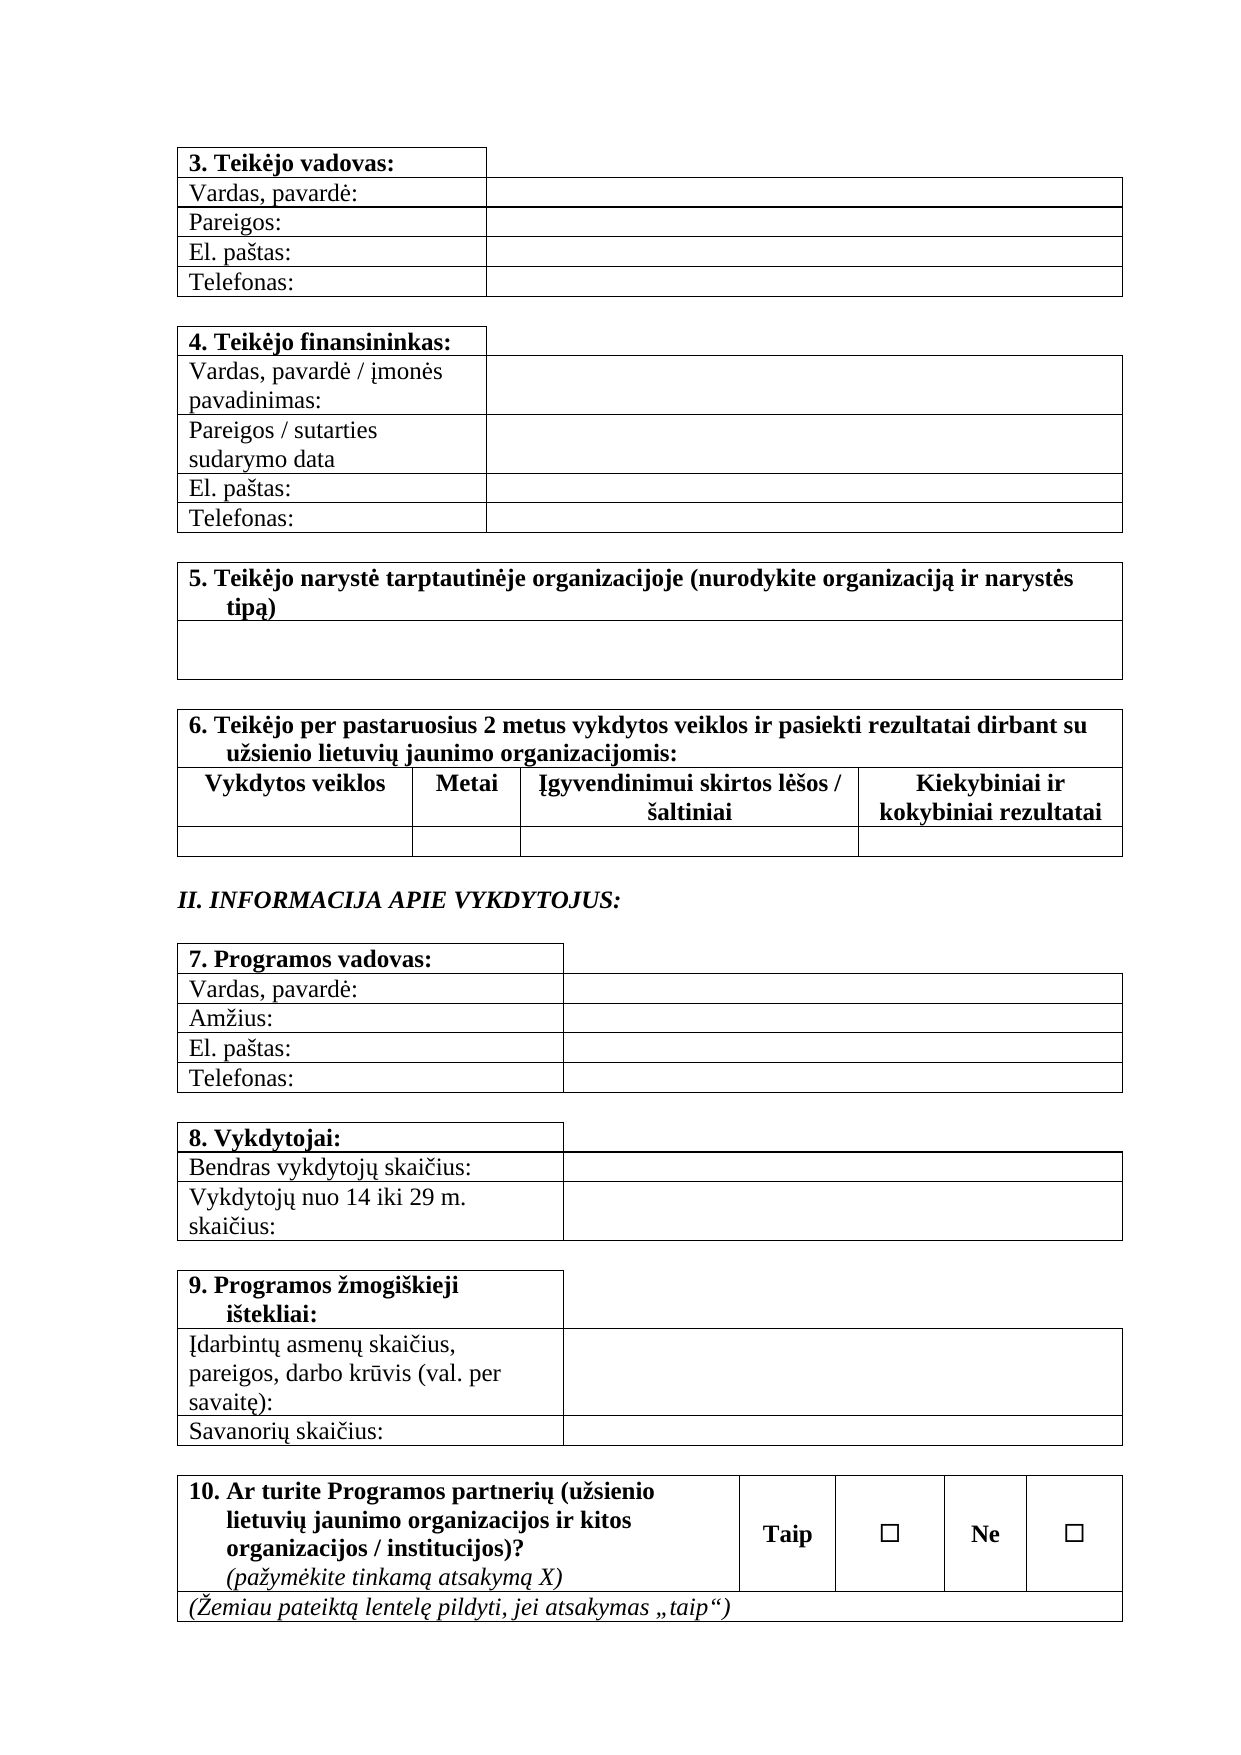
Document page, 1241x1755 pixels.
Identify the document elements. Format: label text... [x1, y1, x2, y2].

table_header [564, 1270, 1122, 1328]
table_cell [413, 827, 520, 856]
table_header 9. Programos žmogiškieji ištekliai: [178, 1271, 563, 1328]
table_header 4. Teikėjo finansininkas: [178, 327, 486, 355]
table_header Ne [945, 1476, 1026, 1591]
table_cell Vardas, pavardė / įmonės pavadinimas: [178, 356, 486, 414]
table_cell Telefonas: [178, 267, 486, 296]
table_cell El. paštas: [178, 474, 486, 502]
table_cell [487, 267, 1122, 296]
table_cell El. paštas: [178, 1033, 563, 1062]
table_cell Amžius: [178, 1004, 563, 1032]
table_cell Bendras vykdytojų skaičius: [178, 1153, 563, 1181]
table_cell [487, 356, 1122, 414]
table_cell Pareigos: [178, 208, 486, 236]
table_header 3. Teikėjo vadovas: [178, 148, 486, 177]
text II. INFORMACIJA APIE VYKDYTOJUS: [177, 885, 1122, 914]
table_cell [178, 621, 1122, 679]
table_header 5. Teikėjo narystė tarptautinėje organizacijoje (nurodykite organizaciją ir narystės tipą) [178, 563, 1122, 620]
table_cell El. paštas: [178, 237, 486, 266]
table_cell Įdarbintų asmenų skaičius, pareigos, darbo krūvis (val. per savaitę): [178, 1329, 563, 1415]
table_header 7. Programos vadovas: [178, 944, 563, 973]
table_cell [487, 208, 1122, 236]
table_cell Vardas, pavardė: [178, 974, 563, 1002]
table_header [564, 943, 1122, 973]
table_cell Savanorių skaičius: [178, 1416, 563, 1445]
table_cell Telefonas: [178, 503, 486, 532]
table_cell Metai [413, 768, 520, 826]
table_cell [564, 1063, 1122, 1092]
table_cell Telefonas: [178, 1063, 563, 1092]
table_header Taip [740, 1476, 835, 1591]
table_header 10. Ar turite Programos partnerių (užsienio lietuvių jaunimo organizacijos ir kitos organizacijos / institucijos)? (pažymėkite tinkamą atsakymą X) [178, 1476, 739, 1591]
table_cell (Žemiau pateiktą lentelę pildyti, jei atsakymas „taip“) [178, 1592, 1122, 1621]
table_cell [564, 1153, 1122, 1181]
table_cell [487, 178, 1122, 206]
table_header [487, 326, 1122, 355]
table_cell Vardas, pavardė: [178, 178, 486, 206]
table_header [] [836, 1476, 944, 1591]
table_header [487, 147, 1122, 177]
table_header 6. Teikėjo per pastaruosius 2 metus vykdytos veiklos ir pasiekti rezultatai dirbant su užsienio lietuvių jaunimo organizacijomis: [178, 710, 1122, 767]
table_cell Pareigos / sutarties sudarymo data [178, 415, 486, 472]
table_cell [487, 474, 1122, 502]
table_cell [564, 1182, 1122, 1240]
table_cell [859, 827, 1122, 856]
table_header [564, 1122, 1122, 1151]
table_cell [521, 827, 858, 856]
table_cell [564, 974, 1122, 1002]
table_header 8. Vykdytojai: [178, 1123, 563, 1151]
table_cell [487, 237, 1122, 266]
table_cell [564, 1004, 1122, 1032]
table_cell Įgyvendinimui skirtos lėšos / šaltiniai [521, 768, 858, 826]
table_cell [487, 415, 1122, 472]
table_cell Vykdytojų nuo 14 iki 29 m. skaičius: [178, 1182, 563, 1240]
table_header [] [1027, 1476, 1122, 1591]
table_cell [564, 1416, 1122, 1445]
table_cell [487, 503, 1122, 532]
table_cell Kiekybiniai ir kokybiniai rezultatai [859, 768, 1122, 826]
table_cell [178, 827, 412, 856]
table_cell Vykdytos veiklos [178, 768, 412, 826]
table_cell [564, 1033, 1122, 1062]
table_cell [564, 1329, 1122, 1415]
